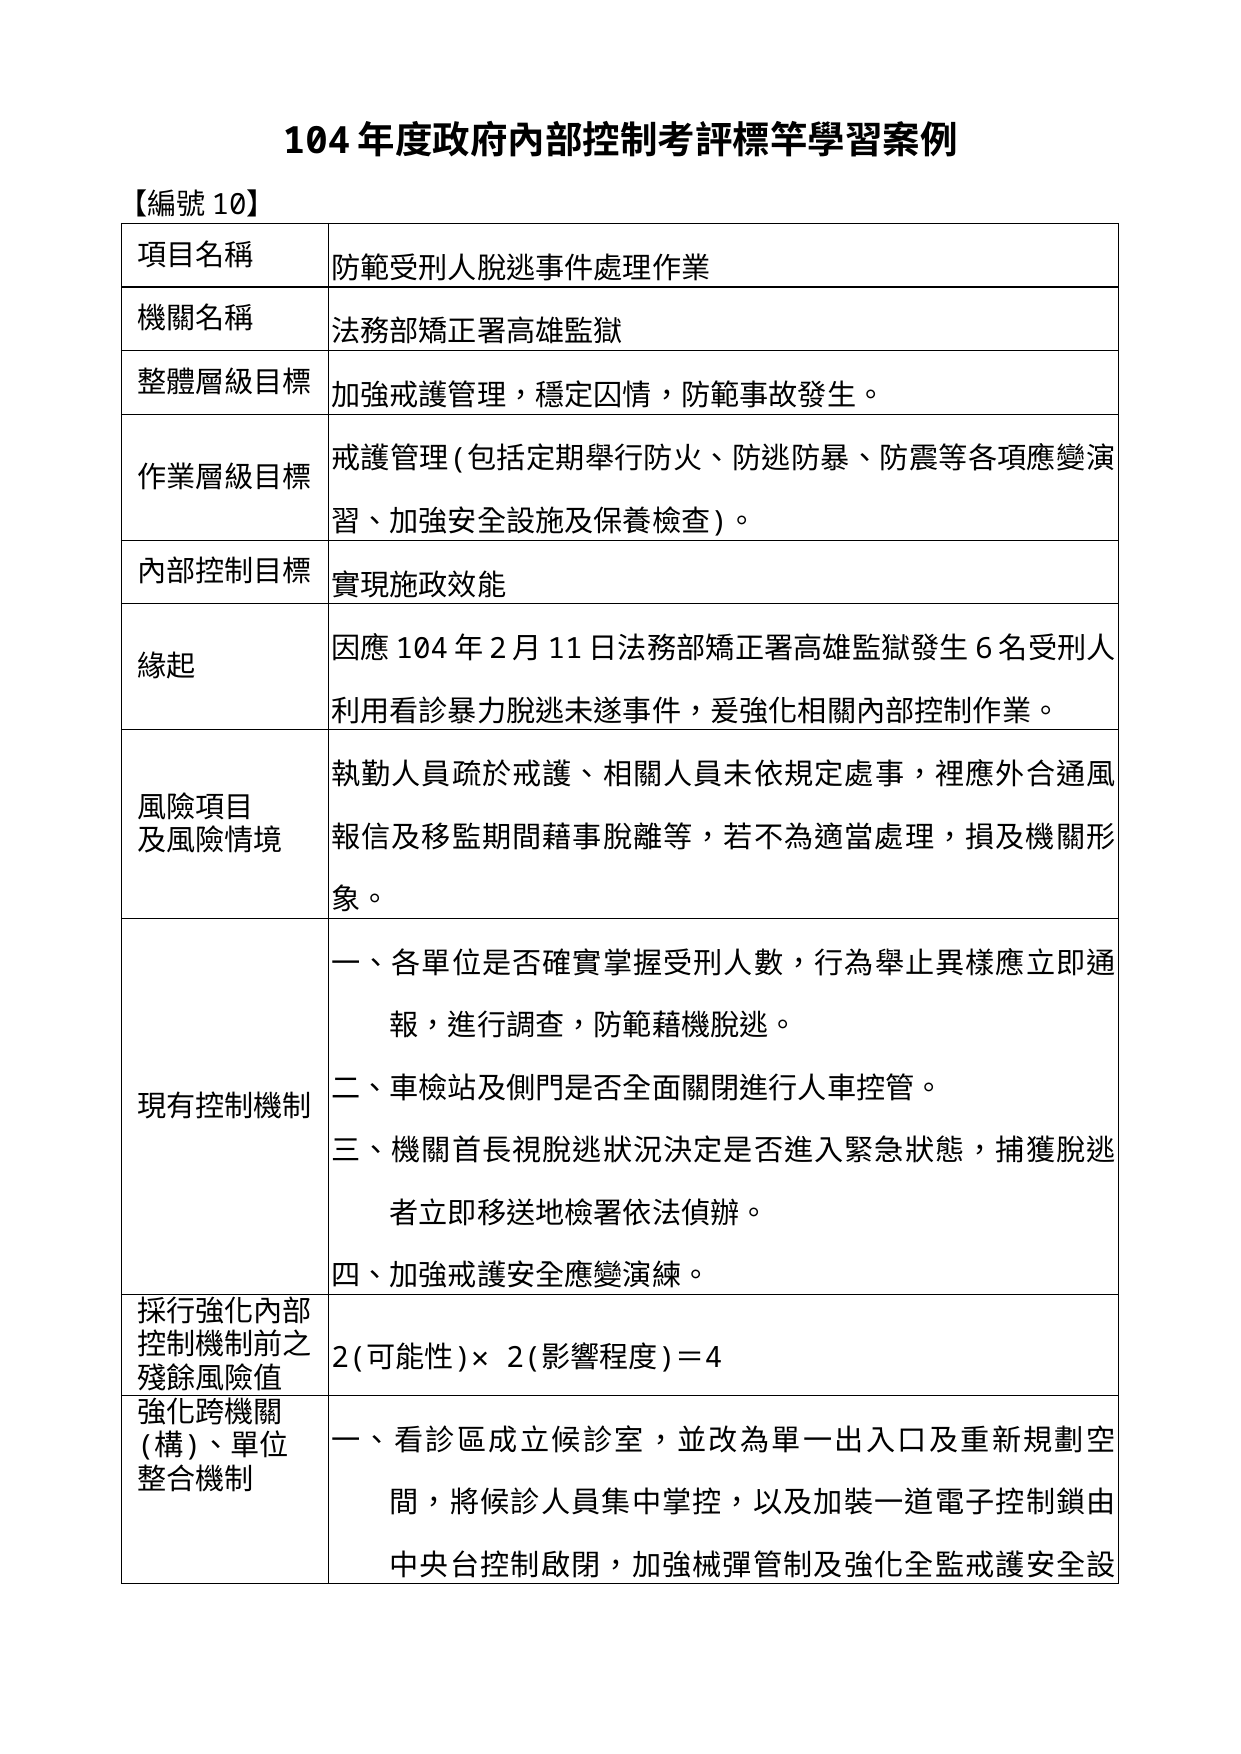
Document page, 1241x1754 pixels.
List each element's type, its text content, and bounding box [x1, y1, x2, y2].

table_cell 一、看診區成立候診室，並改為單一出入口及重新規劃空間，將候診人員集中掌控，以及加裝一道電子控制鎖由中央台控制啟閉，加強械彈管制及強化全監戒護安全設 [329, 1396, 1118, 1583]
text 【編號10】 [118, 160, 1122, 223]
table_cell 法務部矯正署高雄監獄 [329, 288, 1118, 350]
table_header 防範受刑人脫逃事件處理作業 [329, 224, 1118, 286]
table_cell 執勤人員疏於戒護、相關人員未依規定處事，裡應外合通風報信及移監期間藉事脫離等，若不為適當處理，損及機關形象。 [329, 730, 1118, 918]
table_cell 機關名稱 [122, 288, 328, 350]
table_cell 強化跨機關(構)、單位整合機制 [122, 1396, 328, 1583]
table_cell 加強戒護管理，穩定囚情，防範事故發生。 [329, 351, 1118, 413]
table_cell 2(可能性)✕ 2(影響程度)＝4 [329, 1295, 1118, 1395]
table_cell 風險項目 及風險情境 [122, 730, 328, 918]
table_cell 實現施政效能 [329, 541, 1118, 603]
text 104年度政府內部控制考評標竿學習案例 [118, 127, 1122, 160]
table_cell 整體層級目標 [122, 351, 328, 413]
table_cell 緣起 [122, 604, 328, 729]
table_cell 因應104年2月11日法務部矯正署高雄監獄發生6名受刑人利用看診暴力脫逃未遂事件，爰強化相關內部控制作業。 [329, 604, 1118, 729]
table_cell 戒護管理(包括定期舉行防火、防逃防暴、防震等各項應變演習、加強安全設施及保養檢查)。 [329, 415, 1118, 539]
table_cell 一、各單位是否確實掌握受刑人數，行為舉止異樣應立即通報，進行調查，防範藉機脫逃。 二、車檢站及側門是否全面關閉進行人車控管。 三、機關首長視脫逃狀況決定是否進入緊急狀態，捕獲脫逃者立即移送地檢署依法偵辦。 四、加強戒護安全應變演練。 [329, 919, 1118, 1294]
table_cell 作業層級目標 [122, 415, 328, 539]
table_cell 內部控制目標 [122, 541, 328, 603]
table_header 項目名稱 [122, 224, 328, 286]
table_cell 採行強化內部控制機制前之殘餘風險值 [122, 1295, 328, 1395]
table_cell 現有控制機制 [122, 919, 328, 1294]
